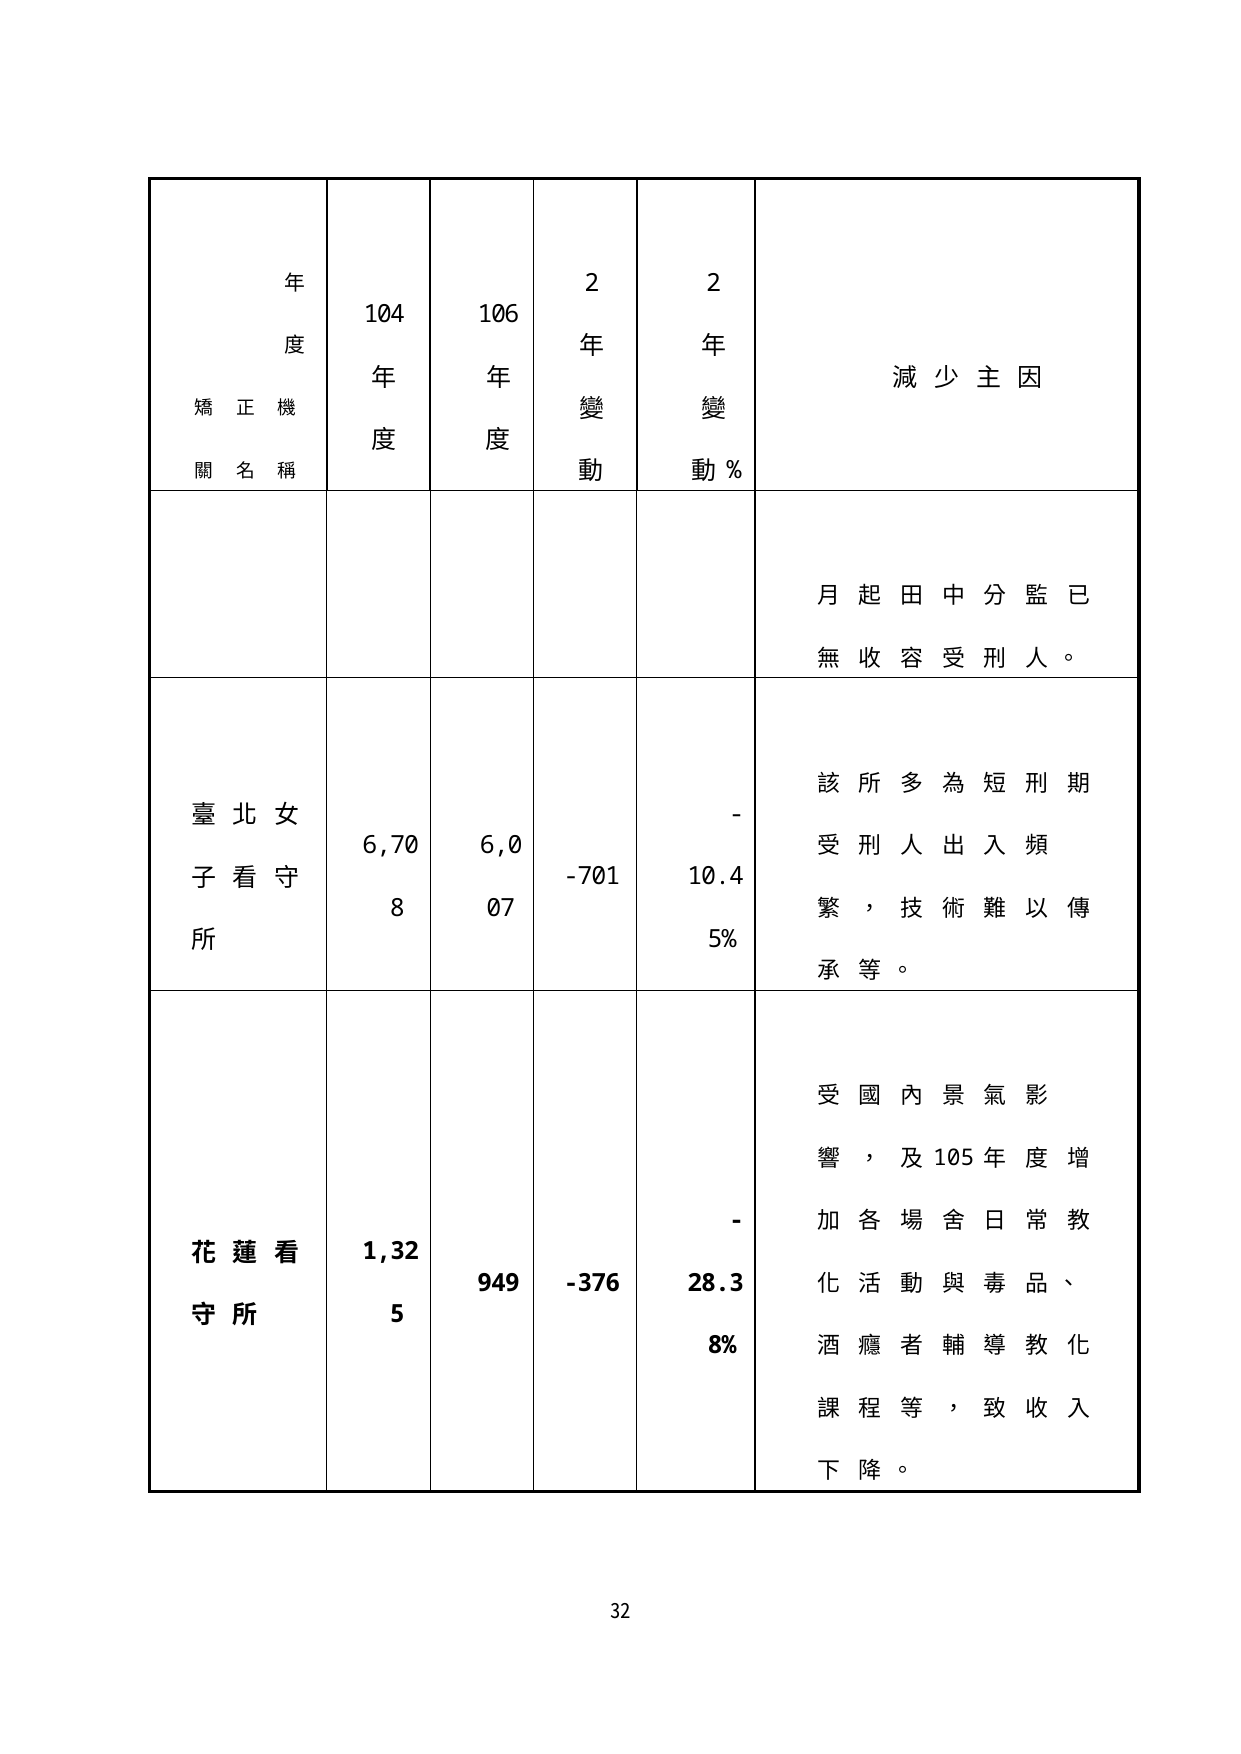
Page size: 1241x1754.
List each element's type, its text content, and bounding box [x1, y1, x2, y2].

table_header 年度 矯正機關名稱 [151, 180, 326, 490]
table_cell [534, 491, 636, 677]
table_cell -10.45% [637, 678, 754, 990]
table_cell 949 [431, 991, 533, 1490]
table_cell 月起田中分監已無收容受刑人。 [756, 491, 1137, 677]
table_cell 1,325 [327, 991, 430, 1490]
table_header 2年變動% [638, 180, 754, 490]
table_cell -701 [534, 678, 636, 990]
table_cell -28.38% [637, 991, 754, 1490]
table_cell 臺北女子看守所 [151, 678, 326, 990]
table_cell 該所多為短刑期受刑人出入頻繁，技術難以傳承等。 [756, 678, 1137, 990]
table_cell 6,708 [327, 678, 430, 990]
table_cell [431, 491, 533, 677]
table_cell 受國內景氣影響，及105年度增加各場舍日常教化活動與毒品、酒癮者輔導教化課程等，致收入下降。 [756, 991, 1137, 1490]
table_cell [637, 491, 754, 677]
table_cell [151, 491, 326, 677]
table_header 104年度 [328, 180, 429, 490]
table_cell -376 [534, 991, 636, 1490]
table_header 106年度 [431, 180, 533, 490]
table_header 減少主因 [756, 180, 1137, 490]
table_cell 花蓮看守所 [151, 991, 326, 1490]
table_header 2年變動 [534, 180, 636, 490]
table_cell 6,007 [431, 678, 533, 990]
table_cell [327, 491, 430, 677]
